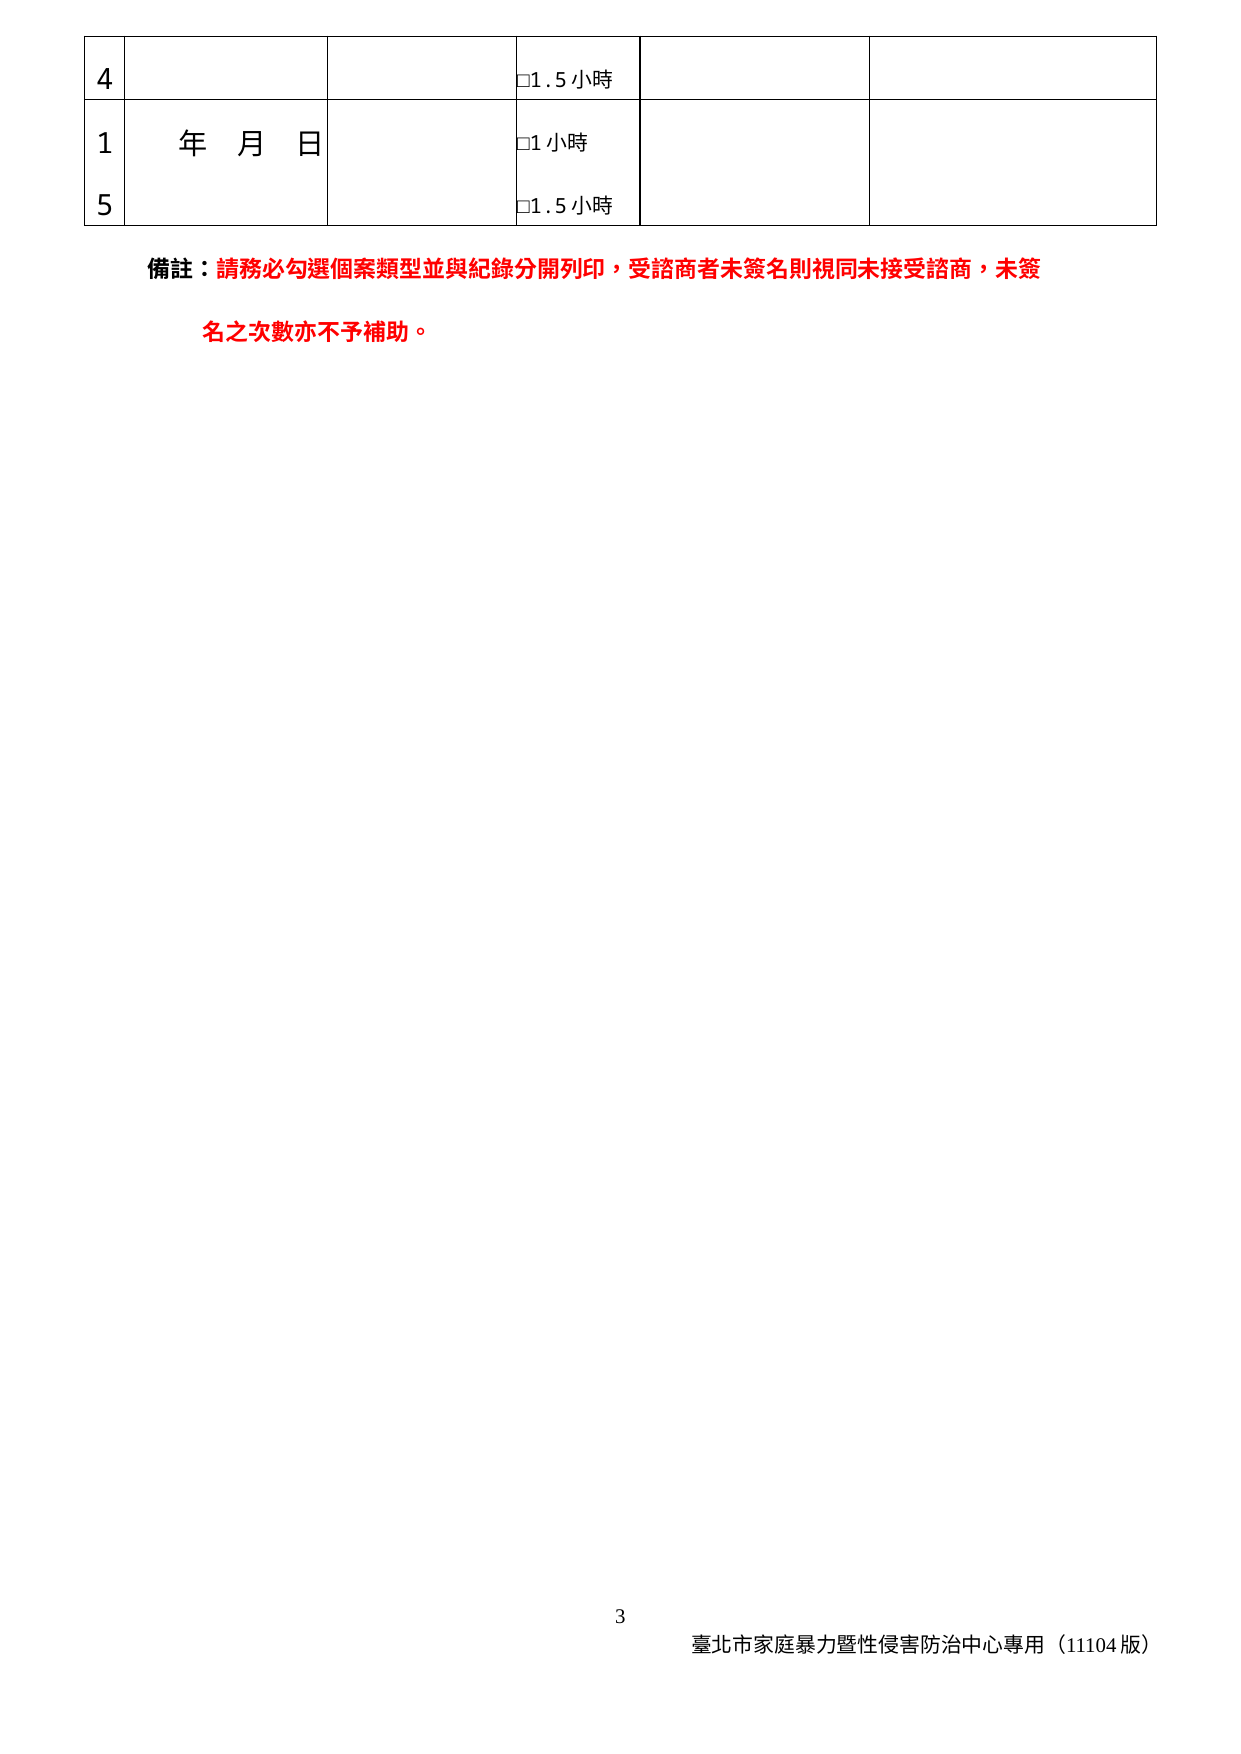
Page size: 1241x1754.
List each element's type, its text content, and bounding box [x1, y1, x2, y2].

table_cell [870, 37, 1156, 99]
table_cell 15 [85, 100, 124, 225]
table_cell 年 月 日 [125, 100, 327, 225]
table_cell □1.5小時 [517, 37, 639, 99]
table_cell [870, 100, 1156, 225]
table_cell [125, 37, 327, 99]
table_cell [328, 100, 516, 225]
text 備註：請務必勾選個案類型並與紀錄分開列印，受諮商者未簽名則視同未接受諮商，未簽名之次數亦不予補助。 [85, 226, 1053, 351]
table_cell □1小時 □1.5小時 [517, 100, 639, 225]
table_cell [328, 37, 516, 99]
table_cell 4 [85, 37, 124, 99]
table_cell [641, 37, 869, 99]
table_cell [641, 100, 869, 225]
